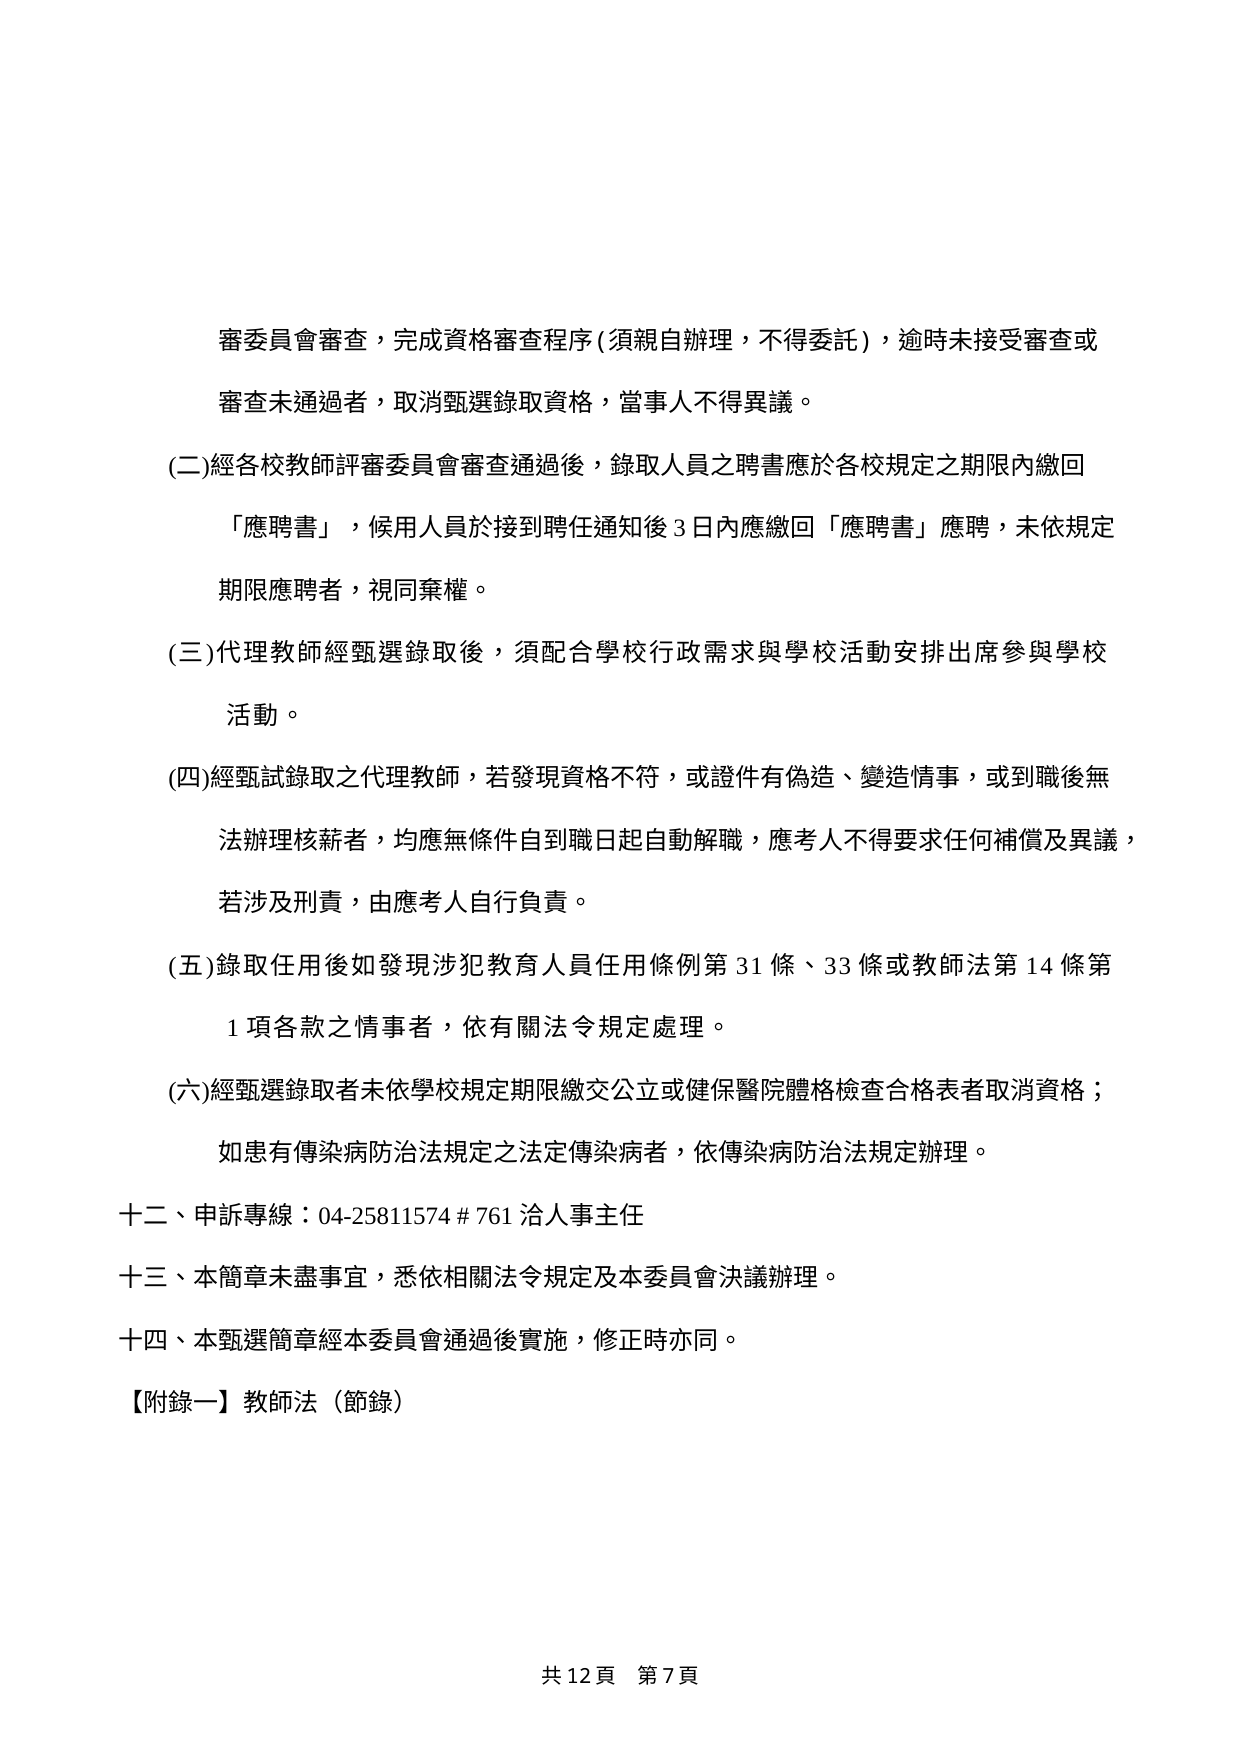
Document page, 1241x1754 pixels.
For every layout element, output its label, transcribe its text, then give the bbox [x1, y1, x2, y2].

text (六)經甄選錄取者未依學校規定期限繳交公立或健保醫院體格檢查合格表者取消資格；如患有傳染病防治法規定之法定傳染病者，依傳染病防治法規定辦理。 [168, 1047, 1122, 1172]
text 十三、本簡章未盡事宜，悉依相關法令規定及本委員會決議辦理。 [118, 1234, 1122, 1297]
text (四)經甄試錄取之代理教師，若發現資格不符，或證件有偽造、變造情事，或到職後無法辦理核薪者，均應無條件自到職日起自動解職，應考人不得要求任何補償及異議，若涉及刑責，由應考人自行負責。 [168, 734, 1122, 922]
text (五)錄取任用後如發現涉犯教育人員任用條例第31條、33條或教師法第14條第1項各款之情事者，依有關法令規定處理。 [168, 922, 1122, 1047]
text 審委員會審查，完成資格審查程序(須親自辦理，不得委託)，逾時未接受審查或審查未通過者，取消甄選錄取資格，當事人不得異議。 [168, 297, 1122, 422]
text (三)代理教師經甄選錄取後，須配合學校行政需求與學校活動安排出席參與學校活動。 [168, 609, 1122, 734]
text (二)經各校教師評審委員會審查通過後，錄取人員之聘書應於各校規定之期限內繳回「應聘書」，候用人員於接到聘任通知後3日內應繳回「應聘書」應聘，未依規定期限應聘者，視同棄權。 [168, 422, 1122, 609]
text 十二、申訴專線：04-25811574 # 761 洽人事主任 [118, 1172, 1122, 1234]
text 十四、本甄選簡章經本委員會通過後實施，修正時亦同。 [118, 1297, 1122, 1359]
text 【附錄一】教師法（節錄） [118, 1359, 1122, 1422]
